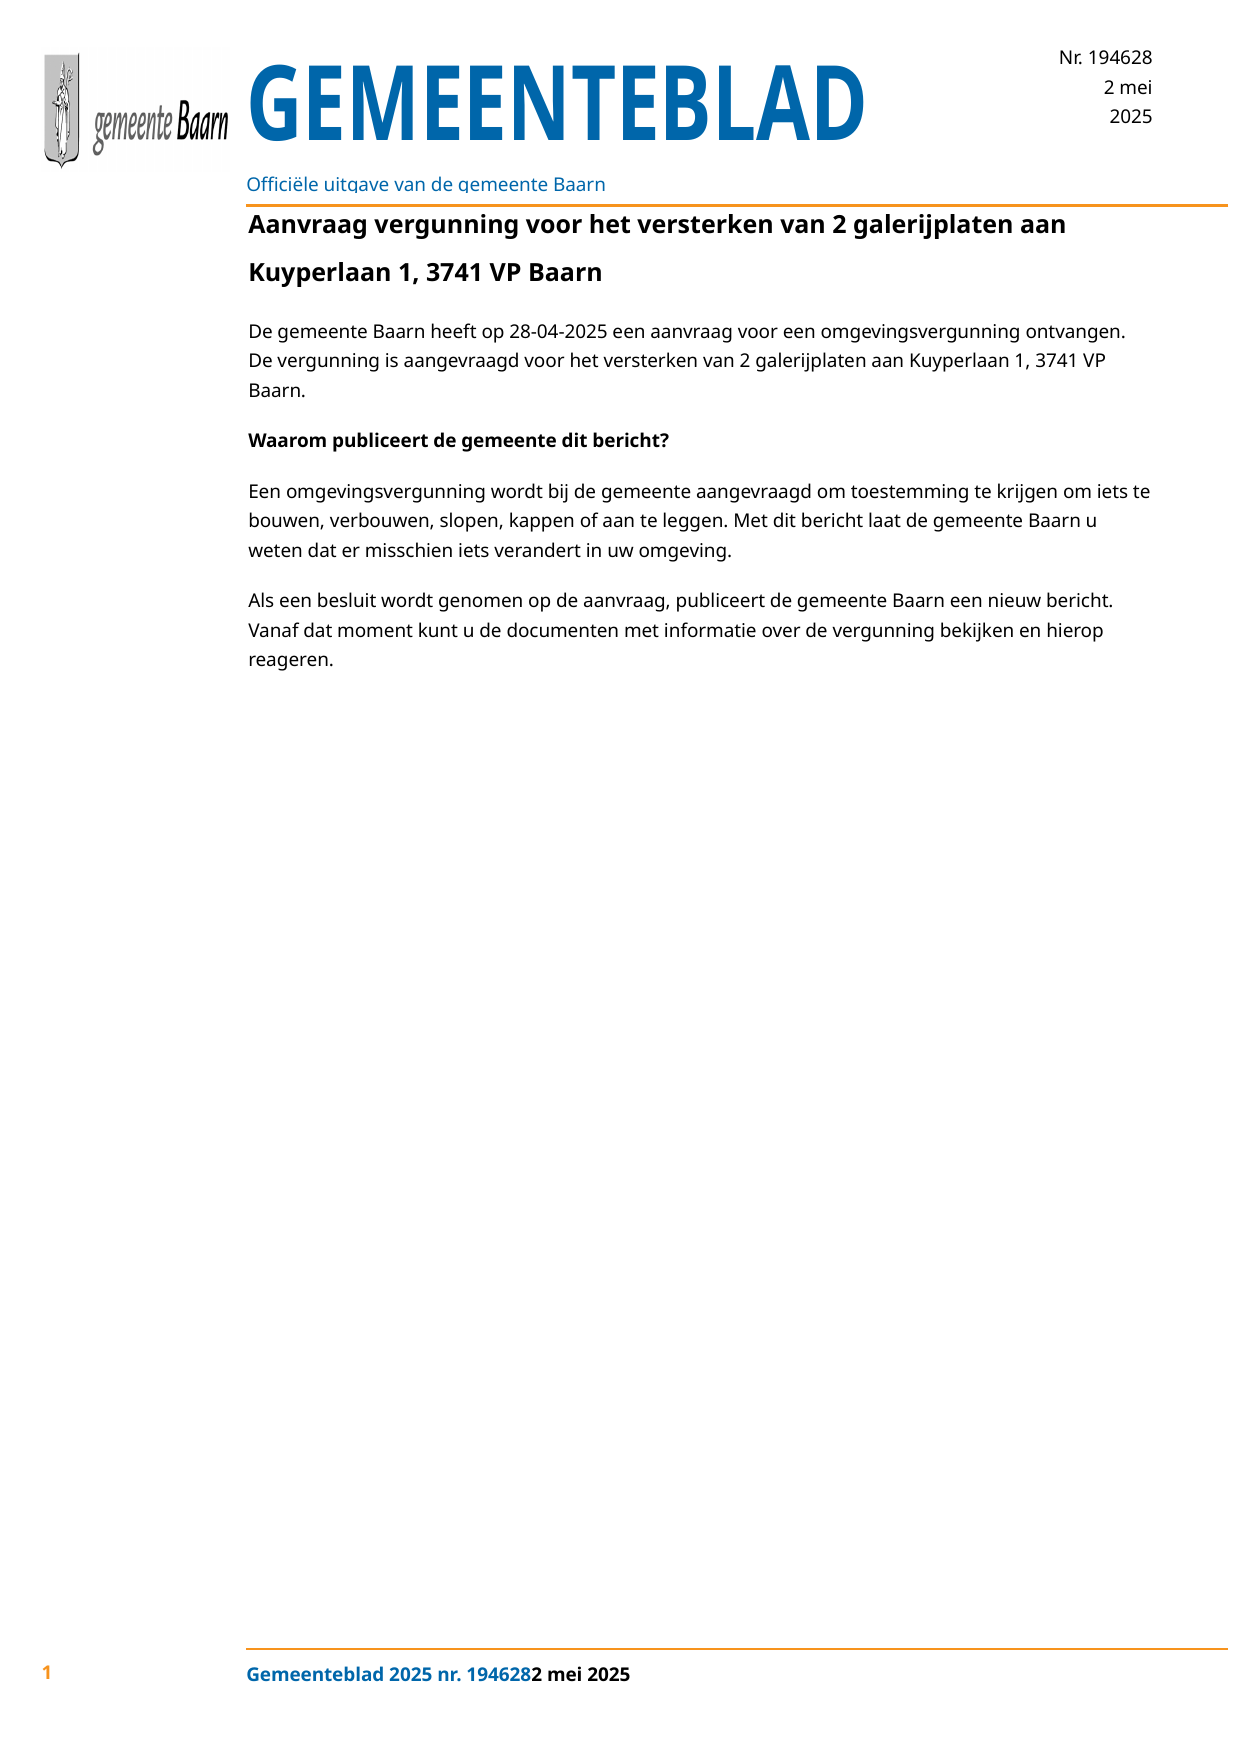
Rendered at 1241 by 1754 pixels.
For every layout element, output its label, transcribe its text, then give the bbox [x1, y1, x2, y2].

text Als een besluit wordt genomen op de aanvraag, publiceert de gemeente Baarn een nieuw bericht. Vanaf dat moment kunt u de documenten met informatie over de vergunning bekijken en hierop reageren. [248, 587, 1152, 672]
text Aanvraag vergunning voor het versterken van 2 galerijplaten aan Kuyperlaan 1, 3741 VP Baarn [248, 207, 1152, 288]
text De gemeente Baarn heeft op 28-04-2025 een aanvraag voor een omgevingsvergunning ontvangen. De vergunning is aangevraagd voor het versterken van 2 galerijplaten aan Kuyperlaan 1, 3741 VP Baarn. [248, 318, 1152, 403]
picture [41, 47, 231, 172]
text Een omgevingsvergunning wordt bij de gemeente aangevraagd om toestemming te krijgen om iets te bouwen, verbouwen, slopen, kappen of aan te leggen. Met dit bericht laat de gemeente Baarn u weten dat er misschien iets verandert in uw omgeving. [248, 478, 1152, 563]
text Waarom publiceert de gemeente dit bericht? [248, 427, 1152, 453]
